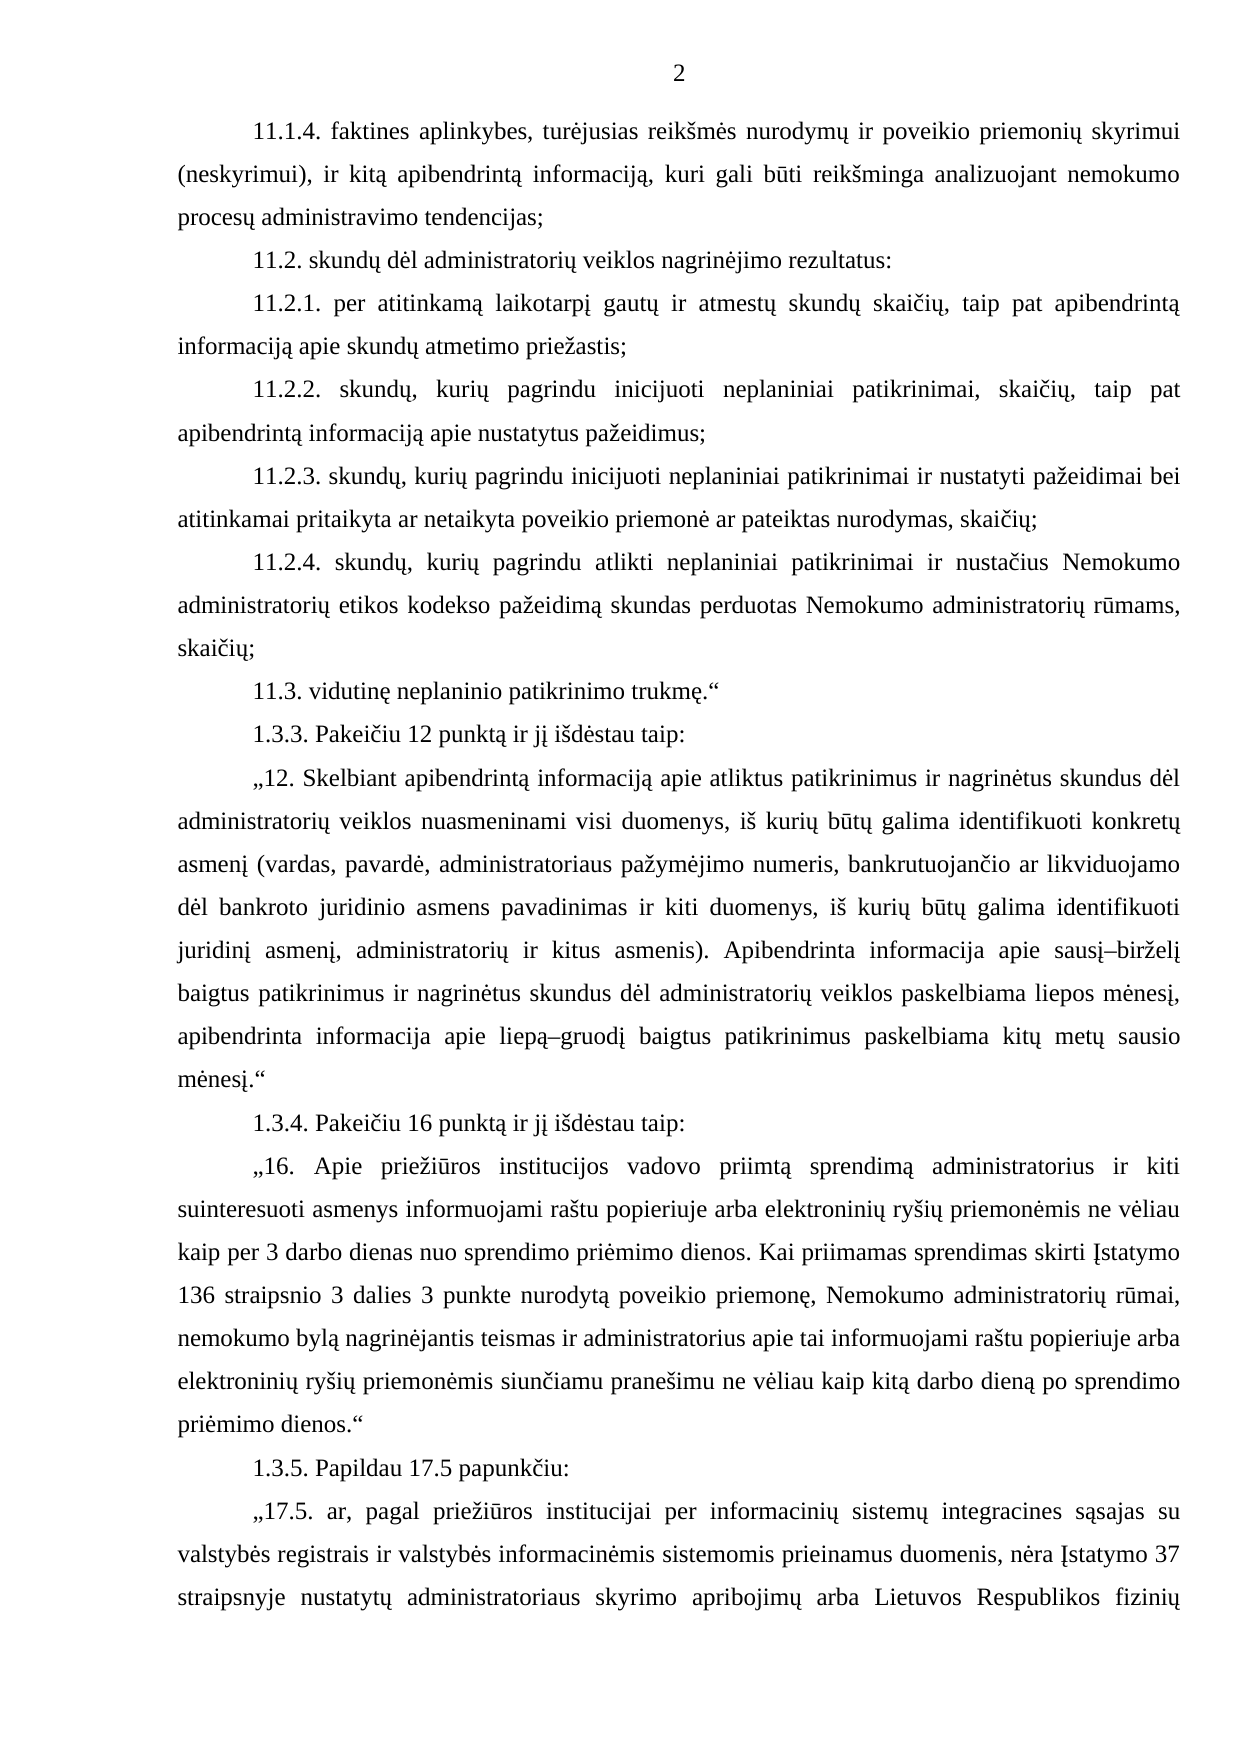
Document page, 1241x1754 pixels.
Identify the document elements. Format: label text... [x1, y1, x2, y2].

text 11.2.4. skundų, kurių pagrindu atlikti neplaniniai patikrinimai ir nustačius Nemokumo administratorių etikos kodekso pažeidimą skundas perduotas Nemokumo administratorių rūmams, skaičių; [177, 547, 1181, 662]
text „12. Skelbiant apibendrintą informaciją apie atliktus patikrinimus ir nagrinėtus skundus dėl administratorių veiklos nuasmeninami visi duomenys, iš kurių būtų galima identifikuoti konkretų asmenį (vardas, pavardė, administratoriaus pažymėjimo numeris, bankrutuojančio ar likviduojamo dėl bankroto juridinio asmens pavadinimas ir kiti duomenys, iš kurių būtų galima identifikuoti juridinį asmenį, administratorių ir kitus asmenis). Apibendrinta informacija apie sausį–birželį baigtus patikrinimus ir nagrinėtus skundus dėl administratorių veiklos paskelbiama liepos mėnesį, apibendrinta informacija apie liepą–gruodį baigtus patikrinimus paskelbiama kitų metų sausio mėnesį.“ [177, 763, 1181, 1093]
text 1.3.5. Papildau 17.5 papunkčiu: [177, 1453, 1181, 1481]
text 1.3.4. Pakeičiu 16 punktą ir jį išdėstau taip: [177, 1108, 1181, 1136]
text „16. Apie priežiūros institucijos vadovo priimtą sprendimą administratorius ir kiti suinteresuoti asmenys informuojami raštu popieriuje arba elektroninių ryšių priemonėmis ne vėliau kaip per 3 darbo dienas nuo sprendimo priėmimo dienos. Kai priimamas sprendimas skirti Įstatymo 136 straipsnio 3 dalies 3 punkte nurodytą poveikio priemonę, Nemokumo administratorių rūmai, nemokumo bylą nagrinėjantis teismas ir administratorius apie tai informuojami raštu popieriuje arba elektroninių ryšių priemonėmis siunčiamu pranešimu ne vėliau kaip kitą darbo dieną po sprendimo priėmimo dienos.“ [177, 1151, 1181, 1438]
text 11.1.4. faktines aplinkybes, turėjusias reikšmės nurodymų ir poveikio priemonių skyrimui (neskyrimui), ir kitą apibendrintą informaciją, kuri gali būti reikšminga analizuojant nemokumo procesų administravimo tendencijas; [177, 116, 1181, 231]
text 11.3. vidutinę neplaninio patikrinimo trukmę.“ [177, 676, 1181, 705]
text 11.2.2. skundų, kurių pagrindu inicijuoti neplaniniai patikrinimai, skaičių, taip pat apibendrintą informaciją apie nustatytus pažeidimus; [177, 374, 1181, 446]
text „17.5. ar, pagal priežiūros institucijai per informacinių sistemų integracines sąsajas su valstybės registrais ir valstybės informacinėmis sistemomis prieinamus duomenis, nėra Įstatymo 37 straipsnyje nustatytų administratoriaus skyrimo apribojimų arba Lietuvos Respublikos fizinių [177, 1496, 1181, 1611]
text 11.2.1. per atitinkamą laikotarpį gautų ir atmestų skundų skaičių, taip pat apibendrintą informaciją apie skundų atmetimo priežastis; [177, 288, 1181, 360]
text 11.2. skundų dėl administratorių veiklos nagrinėjimo rezultatus: [177, 245, 1181, 274]
text 11.2.3. skundų, kurių pagrindu inicijuoti neplaniniai patikrinimai ir nustatyti pažeidimai bei atitinkamai pritaikyta ar netaikyta poveikio priemonė ar pateiktas nurodymas, skaičių; [177, 461, 1181, 533]
text 1.3.3. Pakeičiu 12 punktą ir jį išdėstau taip: [177, 719, 1181, 748]
